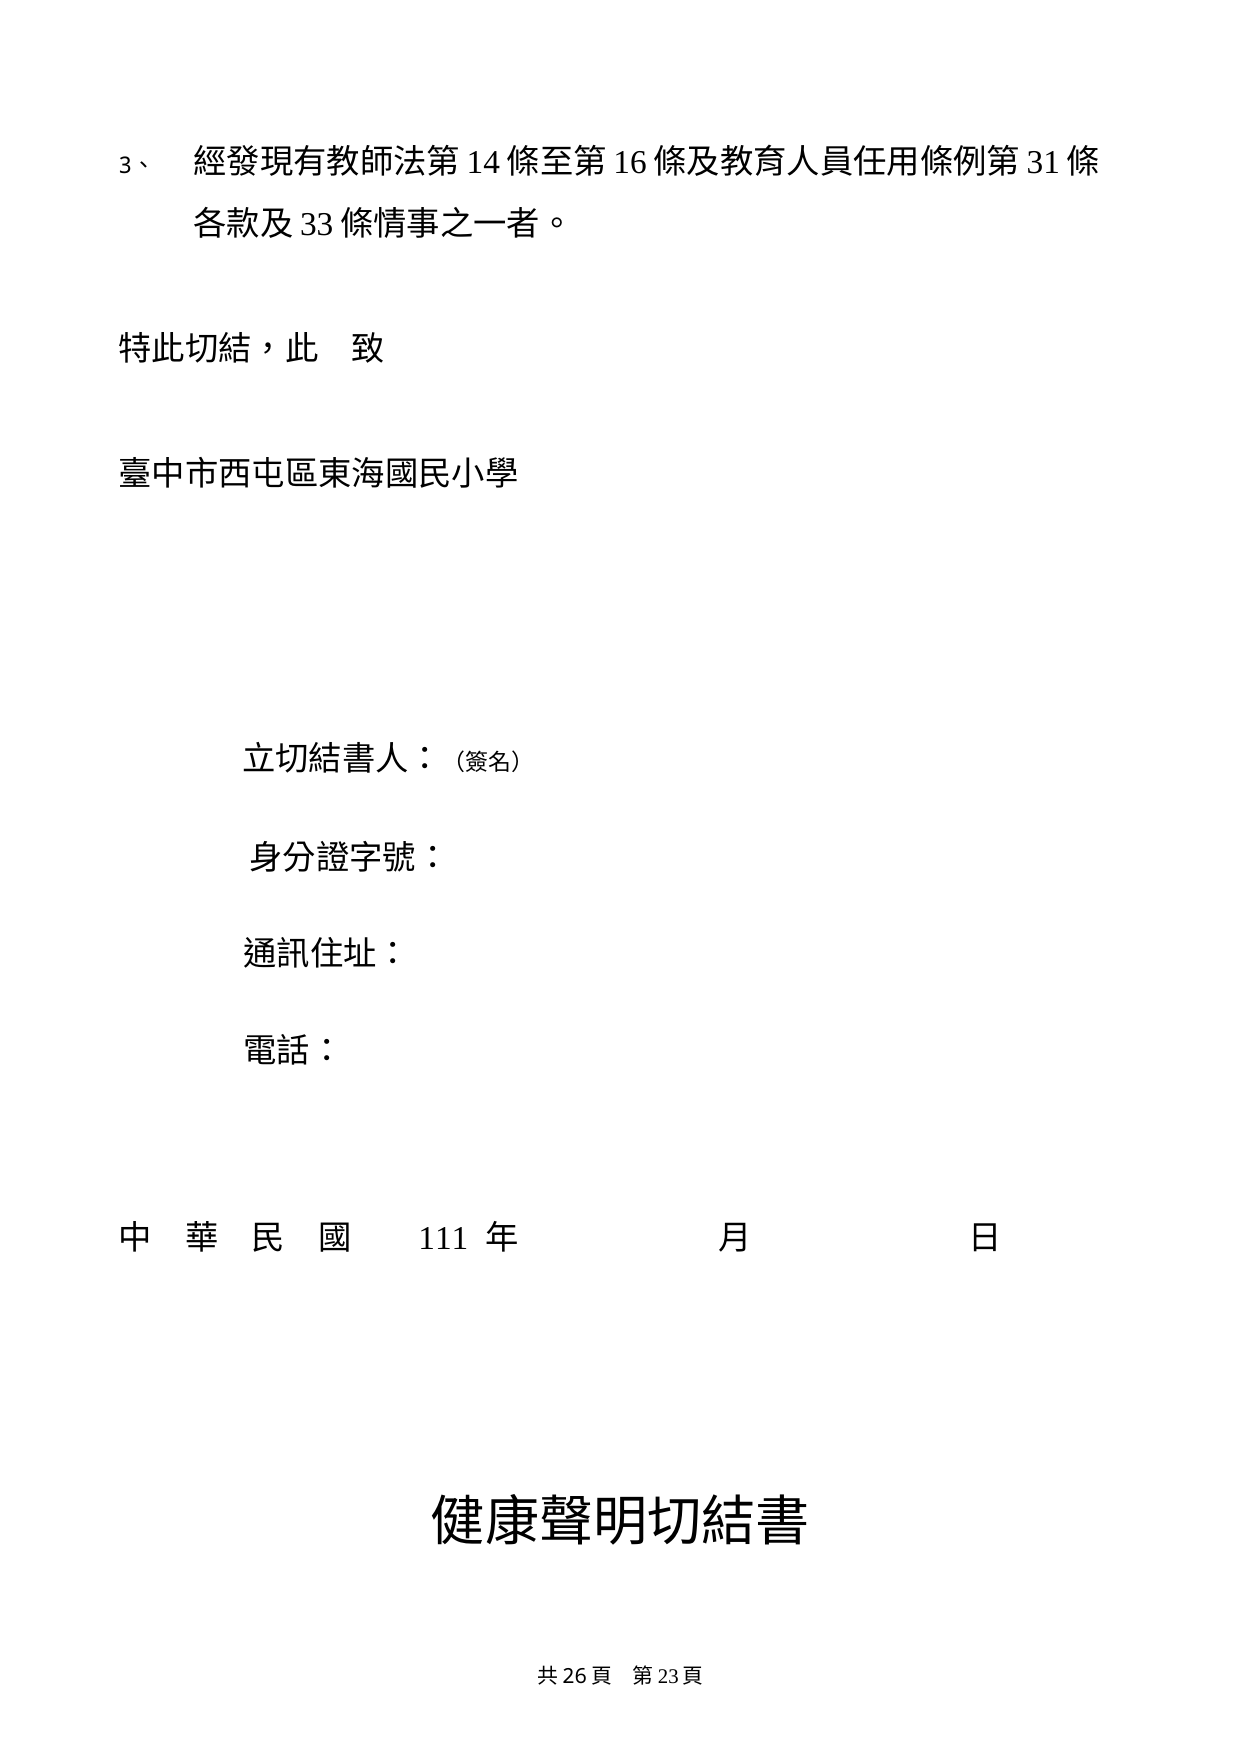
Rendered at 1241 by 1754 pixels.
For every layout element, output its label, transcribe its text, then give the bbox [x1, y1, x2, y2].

text 電話： [118, 1006, 1122, 1068]
list 經發現有教師法第14條至第16條及教育人員任用條例第31條各款及33條情事之一者。 [118, 117, 1122, 242]
text 特此切結，此 致 [118, 305, 1122, 367]
text 健康聲明切結書 [118, 1443, 1122, 1568]
text 臺中市西屯區東海國民小學 [118, 430, 1122, 492]
text 中 華 民 國 111 年 月 日 [118, 1193, 1122, 1256]
text 立切結書人：（簽名） [118, 714, 1122, 777]
text 身分證字號： [118, 812, 1122, 874]
text 通訊住址： [118, 909, 1122, 971]
